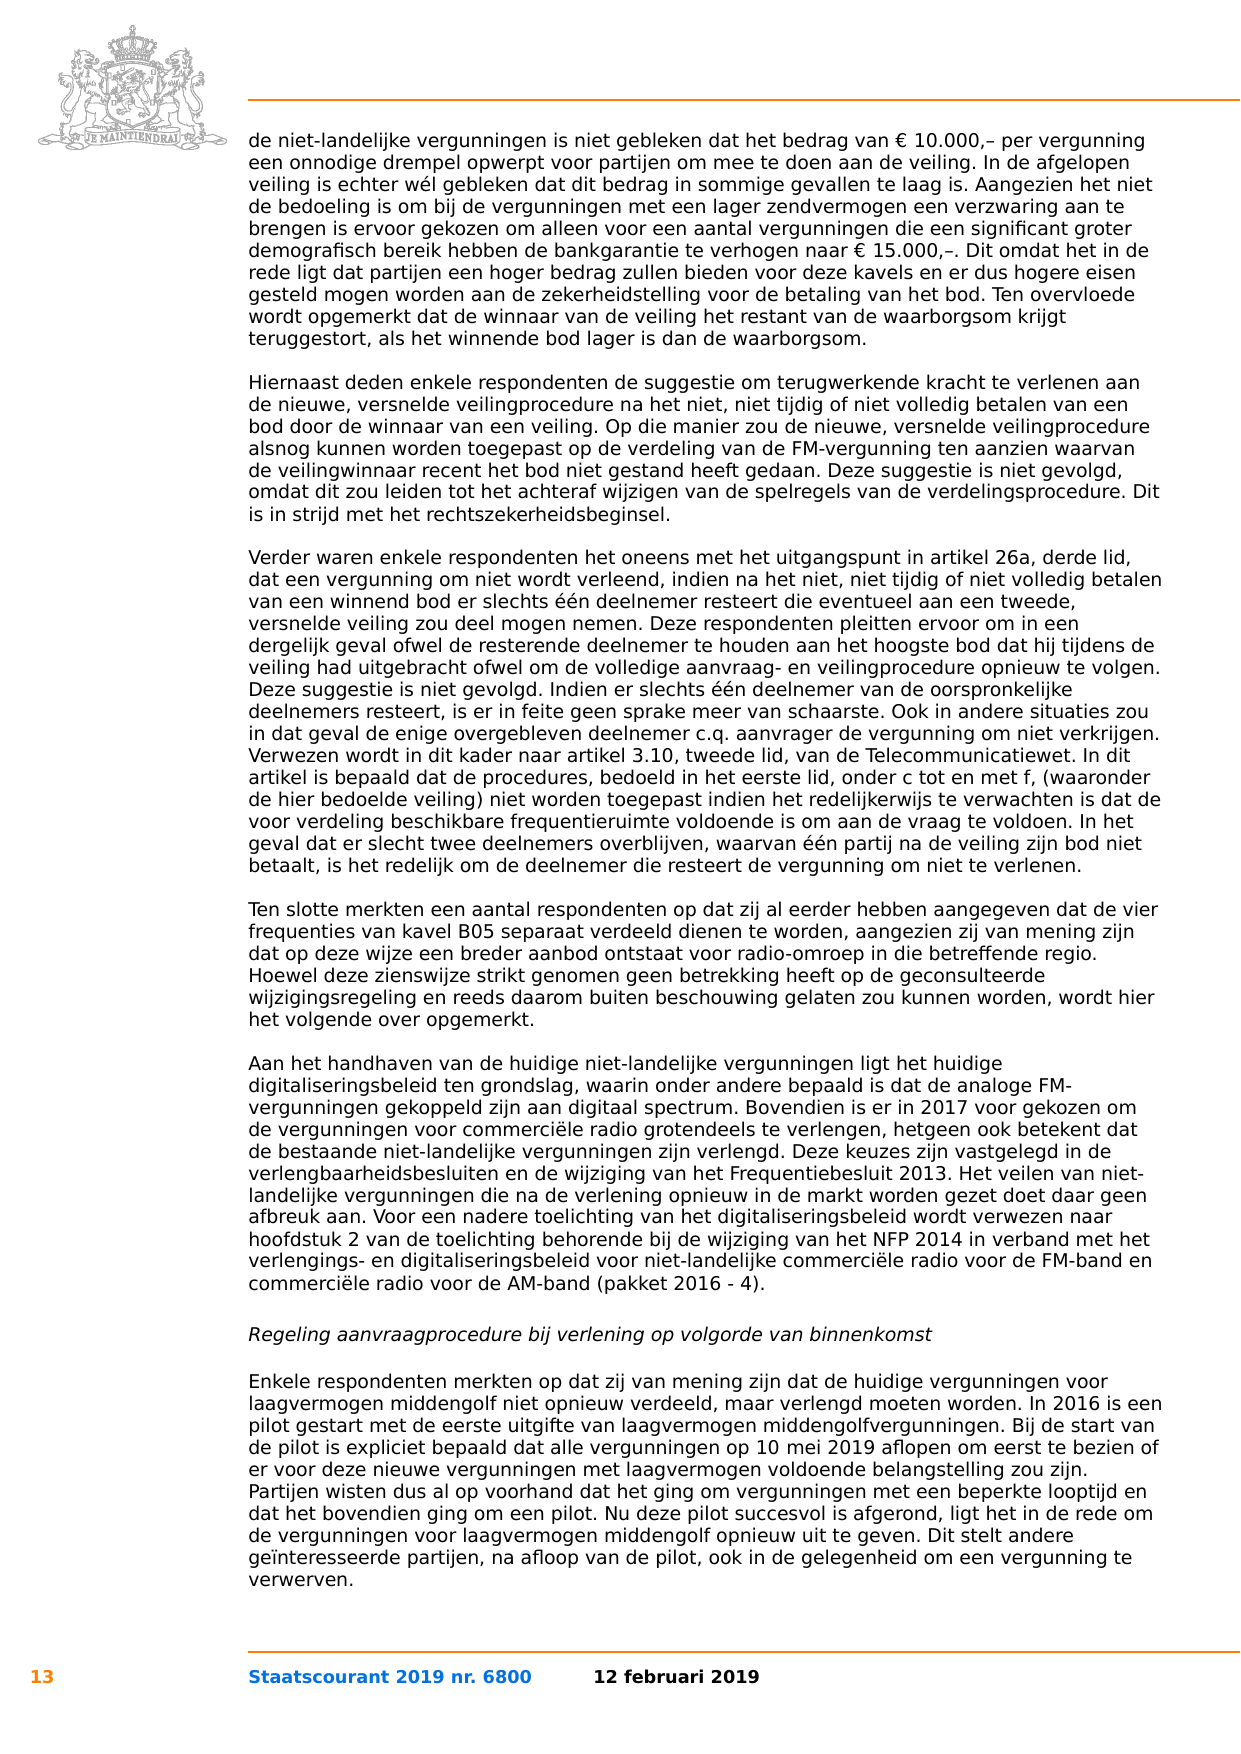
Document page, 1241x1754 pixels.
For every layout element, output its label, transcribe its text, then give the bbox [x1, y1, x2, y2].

picture [38, 25, 227, 150]
subtitle Regeling aanvraagprocedure bij verlening op volgorde van binnenkomst [248, 1324, 1163, 1346]
text Enkele respondenten merkten op dat zij van mening zijn dat de huidige vergunningen voor laagvermogen middengolf niet opnieuw verdeeld, maar verlengd moeten worden. In 2016 is een pilot gestart met de eerste uitgifte van laagvermogen middengolfvergunningen. Bij de start van de pilot is expliciet bepaald dat alle vergunningen op 10 mei 2019 aflopen om eerst te bezien of er voor deze nieuwe vergunningen met laagvermogen voldoende belangstelling zou zijn. Partijen wisten dus al op voorhand dat het ging om vergunningen met een beperkte looptijd en dat het bovendien ging om een pilot. Nu deze pilot succesvol is afgerond, ligt het in de rede om de vergunningen voor laagvermogen middengolf opnieuw uit te geven. Dit stelt andere geïnteresseerde partijen, na afloop van de pilot, ook in de gelegenheid om een vergunning te verwerven. [248, 1371, 1163, 1591]
text Aan het handhaven van de huidige niet-landelijke vergunningen ligt het huidige digitaliseringsbeleid ten grondslag, waarin onder andere bepaald is dat de analoge FM-vergunningen gekoppeld zijn aan digitaal spectrum. Bovendien is er in 2017 voor gekozen om de vergunningen voor commerciële radio grotendeels te verlengen, hetgeen ook betekent dat de bestaande niet-landelijke vergunningen zijn verlengd. Deze keuzes zijn vastgelegd in de verlengbaarheidsbesluiten en de wijziging van het Frequentiebesluit 2013. Het veilen van niet-landelijke vergunningen die na de verlening opnieuw in de markt worden gezet doet daar geen afbreuk aan. Voor een nadere toelichting van het digitaliseringsbeleid wordt verwezen naar hoofdstuk 2 van de toelichting behorende bij de wijziging van het NFP 2014 in verband met het verlengings- en digitaliseringsbeleid voor niet-landelijke commerciële radio voor de FM-band en commerciële radio voor de AM-band (pakket 2016 - 4). [248, 1053, 1163, 1294]
text Verder waren enkele respondenten het oneens met het uitgangspunt in artikel 26a, derde lid, dat een vergunning om niet wordt verleend, indien na het niet, niet tijdig of niet volledig betalen van een winnend bod er slechts één deelnemer resteert die eventueel aan een tweede, versnelde veiling zou deel mogen nemen. Deze respondenten pleitten ervoor om in een dergelijk geval ofwel de resterende deelnemer te houden aan het hoogste bod dat hij tijdens de veiling had uitgebracht ofwel om de volledige aanvraag- en veilingprocedure opnieuw te volgen. Deze suggestie is niet gevolgd. Indien er slechts één deelnemer van de oorspronkelijke deelnemers resteert, is er in feite geen sprake meer van schaarste. Ook in andere situaties zou in dat geval de enige overgebleven deelnemer c.q. aanvrager de vergunning om niet verkrijgen. Verwezen wordt in dit kader naar artikel 3.10, tweede lid, van de Telecommunicatiewet. In dit artikel is bepaald dat de procedures, bedoeld in het eerste lid, onder c tot en met f, (waaronder de hier bedoelde veiling) niet worden toegepast indien het redelijkerwijs te verwachten is dat de voor verdeling beschikbare frequentieruimte voldoende is om aan de vraag te voldoen. In het geval dat er slecht twee deelnemers overblijven, waarvan één partij na de veiling zijn bod niet betaalt, is het redelijk om de deelnemer die resteert de vergunning om niet te verlenen. [248, 547, 1163, 877]
text Ten slotte merkten een aantal respondenten op dat zij al eerder hebben aangegeven dat de vier frequenties van kavel B05 separaat verdeeld dienen te worden, aangezien zij van mening zijn dat op deze wijze een breder aanbod ontstaat voor radio-omroep in die betreffende regio. Hoewel deze zienswijze strikt genomen geen betrekking heeft op de geconsulteerde wijzigingsregeling en reeds daarom buiten beschouwing gelaten zou kunnen worden, wordt hier het volgende over opgemerkt. [248, 899, 1163, 1031]
text de niet-landelijke vergunningen is niet gebleken dat het bedrag van € 10.000,– per vergunning een onnodige drempel opwerpt voor partijen om mee te doen aan de veiling. In de afgelopen veiling is echter wél gebleken dat dit bedrag in sommige gevallen te laag is. Aangezien het niet de bedoeling is om bij de vergunningen met een lager zendvermogen een verzwaring aan te brengen is ervoor gekozen om alleen voor een aantal vergunningen die een significant groter demografisch bereik hebben de bankgarantie te verhogen naar € 15.000,–. Dit omdat het in de rede ligt dat partijen een hoger bedrag zullen bieden voor deze kavels en er dus hogere eisen gesteld mogen worden aan de zekerheidstelling voor de betaling van het bod. Ten overvloede wordt opgemerkt dat de winnaar van de veiling het restant van de waarborgsom krijgt teruggestort, als het winnende bod lager is dan de waarborgsom. [248, 130, 1163, 350]
text Hiernaast deden enkele respondenten de suggestie om terugwerkende kracht te verlenen aan de nieuwe, versnelde veilingprocedure na het niet, niet tijdig of niet volledig betalen van een bod door de winnaar van een veiling. Op die manier zou de nieuwe, versnelde veilingprocedure alsnog kunnen worden toegepast op de verdeling van de FM-vergunning ten aanzien waarvan de veilingwinnaar recent het bod niet gestand heeft gedaan. Deze suggestie is niet gevolgd, omdat dit zou leiden tot het achteraf wijzigen van de spelregels van de verdelingsprocedure. Dit is in strijd met het rechtszekerheidsbeginsel. [248, 372, 1163, 525]
